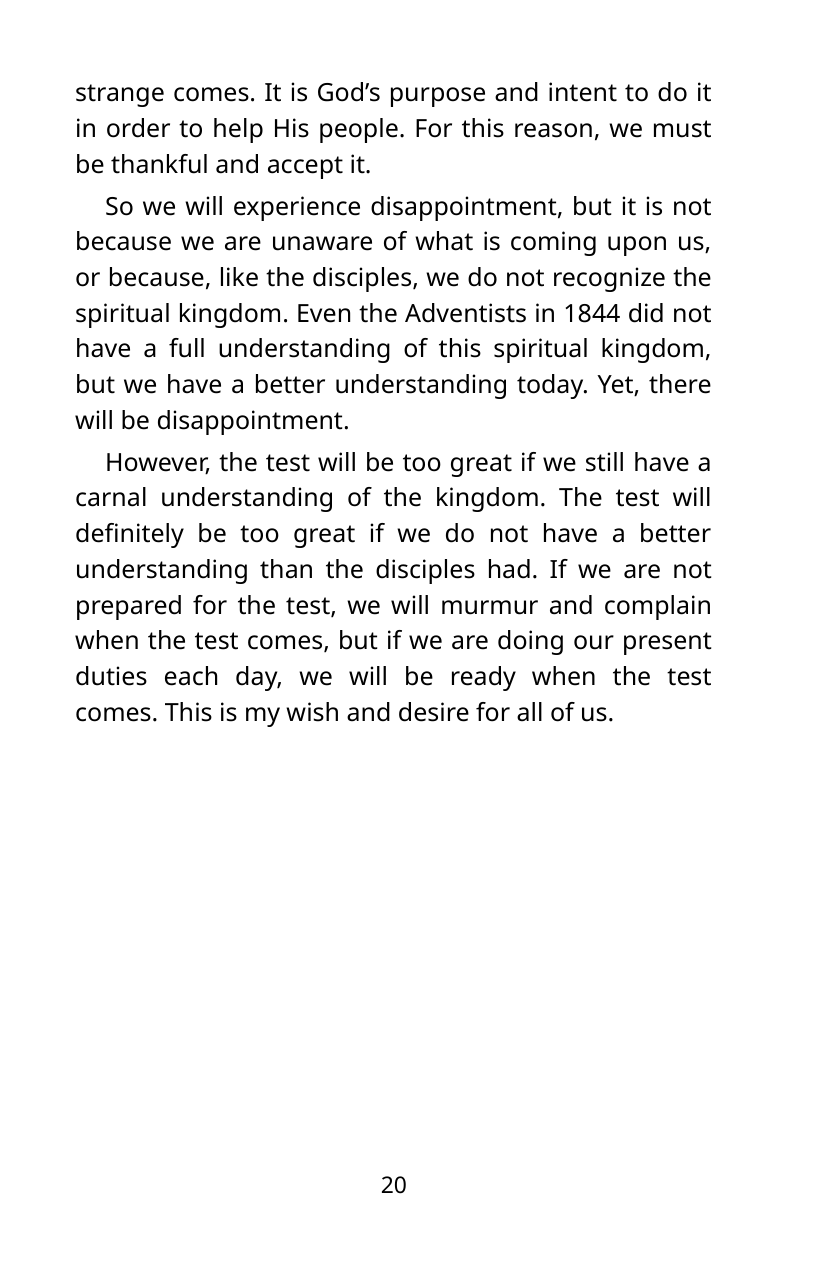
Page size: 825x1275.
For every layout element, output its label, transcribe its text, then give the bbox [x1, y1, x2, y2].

text However, the test will be too great if we still have a carnal understanding of the kingdom. The test will definitely be too great if we do not have a better understanding than the disciples had. If we are not prepared for the test, we will murmur and complain when the test comes, but if we are doing our present duties each day, we will be ready when the test comes. This is my wish and desire for all of us. [75, 444, 712, 728]
text So we will experience disappointment, but it is not because we are unaware of what is coming upon us, or because, like the disciples, we do not recognize the spiritual kingdom. Even the Adventists in 1844 did not have a full understanding of this spiritual kingdom, but we have a better understanding today. Yet, there will be disappointment. [75, 188, 712, 437]
text strange comes. It is God’s purpose and intent to do it in order to help His people. For this reason, we must be thankful and accept it. [75, 75, 712, 181]
